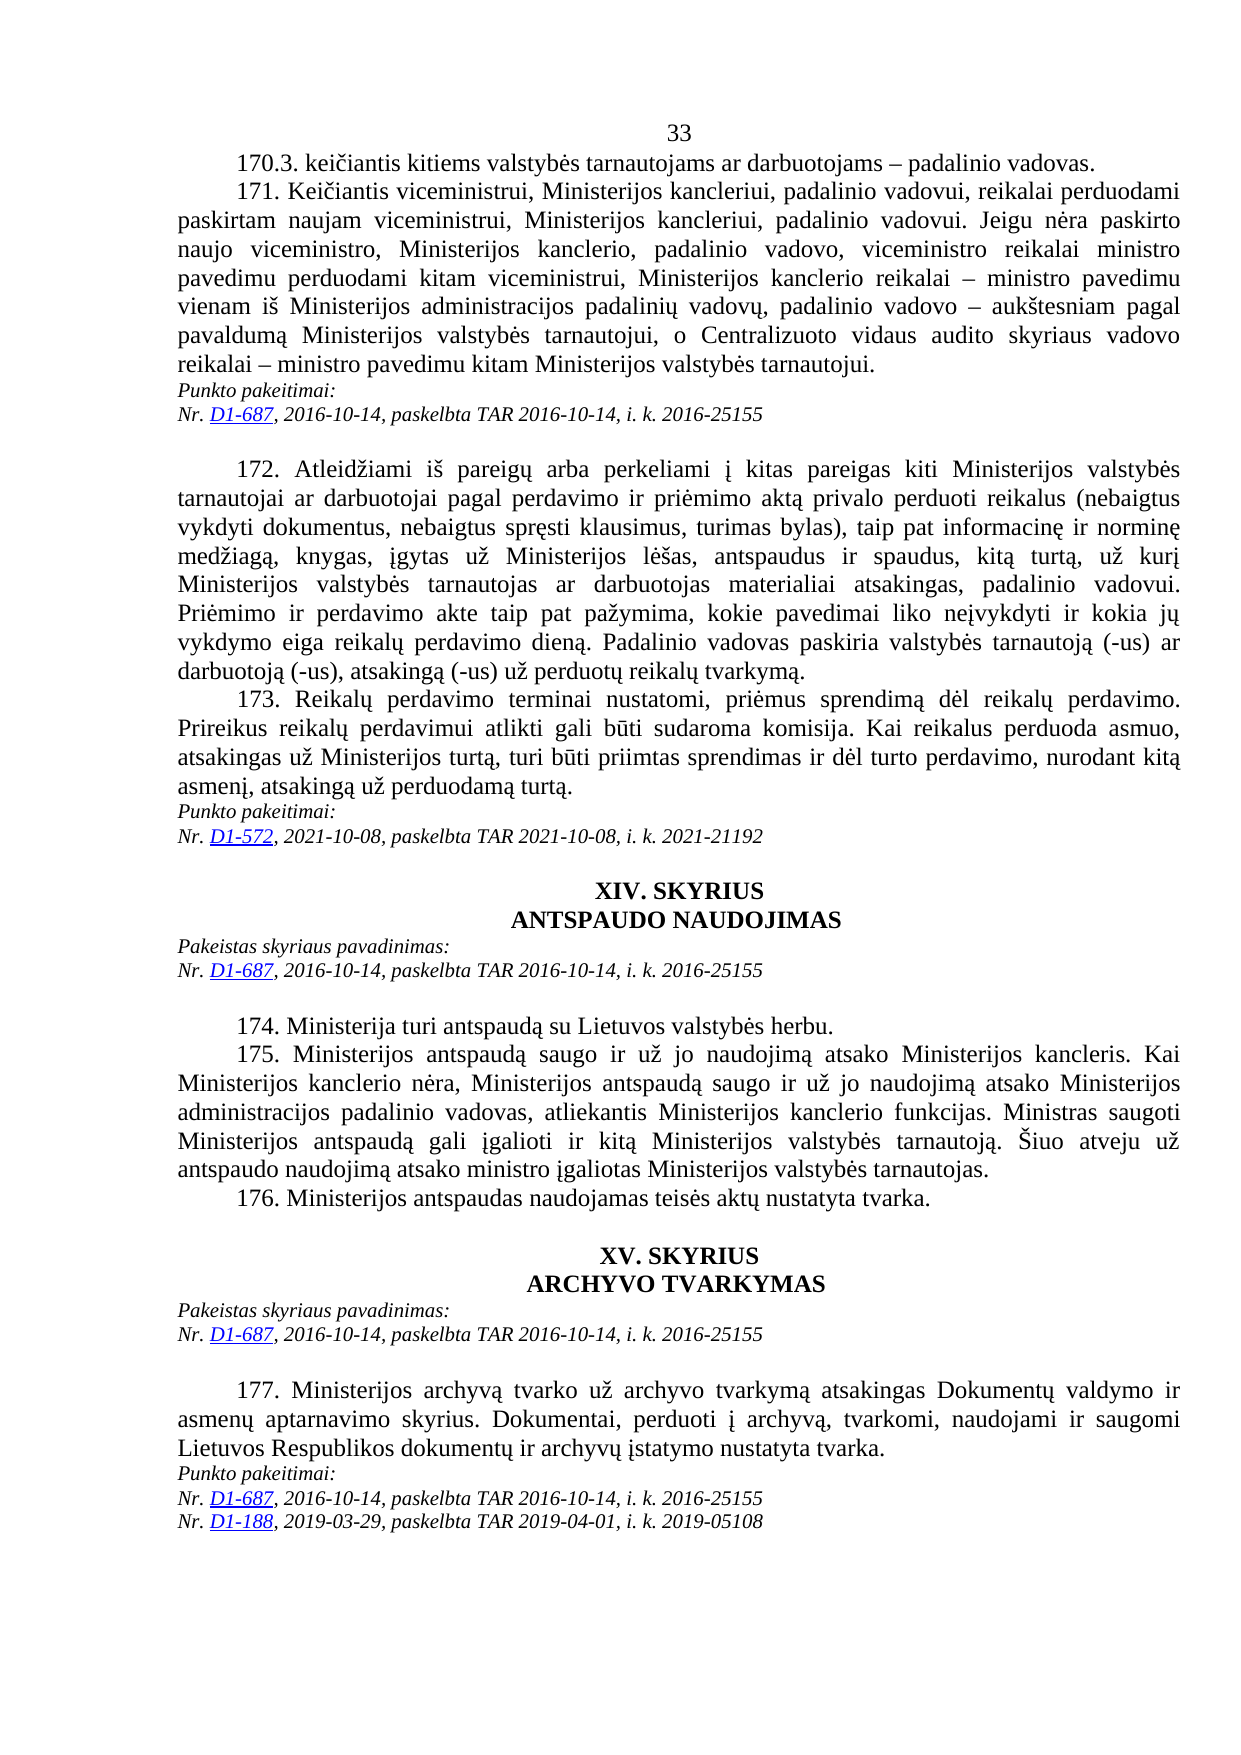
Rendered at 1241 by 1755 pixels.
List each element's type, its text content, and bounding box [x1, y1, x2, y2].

text 172. Atleidžiami iš pareigų arba perkeliami į kitas pareigas kiti Ministerijos valstybės tarnautojai ar darbuotojai pagal perdavimo ir priėmimo aktą privalo perduoti reikalus (nebaigtus vykdyti dokumentus, nebaigtus spręsti klausimus, turimas bylas), taip pat informacinę ir norminę medžiagą, knygas, įgytas už Ministerijos lėšas, antspaudus ir spaudus, kitą turtą, už kurį Ministerijos valstybės tarnautojas ar darbuotojas materialiai atsakingas, padalinio vadovui. Priėmimo ir perdavimo akte taip pat pažymima, kokie pavedimai liko neįvykdyti ir kokia jų vykdymo eiga reikalų perdavimo dieną. Padalinio vadovas paskiria valstybės tarnautoją (-us) ar darbuotoją (-us), atsakingą (-us) už perduotų reikalų tvarkymą. [177, 454, 1181, 684]
text Nr. D1-188, 2019-03-29, paskelbta TAR 2019-04-01, i. k. 2019-05108 [177, 1509, 1181, 1533]
text Punkto pakeitimai: [177, 799, 1181, 823]
text Nr. D1-687, 2016-10-14, paskelbta TAR 2016-10-14, i. k. 2016-25155 [177, 1485, 1181, 1509]
text 176. Ministerijos antspaudas naudojamas teisės aktų nustatyta tvarka. [177, 1183, 1181, 1212]
text Punkto pakeitimai: [177, 378, 1181, 402]
text 171. Keičiantis viceministrui, Ministerijos kancleriui, padalinio vadovui, reikalai perduodami paskirtam naujam viceministrui, Ministerijos kancleriui, padalinio vadovui. Jeigu nėra paskirto naujo viceministro, Ministerijos kanclerio, padalinio vadovo, viceministro reikalai ministro pavedimu perduodami kitam viceministrui, Ministerijos kanclerio reikalai – ministro pavedimu vienam iš Ministerijos administracijos padalinių vadovų, padalinio vadovo – aukštesniam pagal pavaldumą Ministerijos valstybės tarnautojui, o Centralizuoto vidaus audito skyriaus vadovo reikalai – ministro pavedimu kitam Ministerijos valstybės tarnautojui. [177, 176, 1181, 378]
text Nr. D1-687, 2016-10-14, paskelbta TAR 2016-10-14, i. k. 2016-25155 [177, 958, 1181, 982]
text Pakeistas skyriaus pavadinimas: [177, 1298, 1181, 1322]
text 175. Ministerijos antspaudą saugo ir už jo naudojimą atsako Ministerijos kancleris. Kai Ministerijos kanclerio nėra, Ministerijos antspaudą saugo ir už jo naudojimą atsako Ministerijos administracijos padalinio vadovas, atliekantis Ministerijos kanclerio funkcijas. Ministras saugoti Ministerijos antspaudą gali įgalioti ir kitą Ministerijos valstybės tarnautoją. Šiuo atveju už antspaudo naudojimą atsako ministro įgaliotas Ministerijos valstybės tarnautojas. [177, 1039, 1181, 1183]
text XIV. SKYRIUS ANTSPAUDO NAUDOJIMAS [177, 876, 1181, 934]
text Nr. D1-687, 2016-10-14, paskelbta TAR 2016-10-14, i. k. 2016-25155 [177, 1322, 1181, 1346]
text 177. Ministerijos archyvą tvarko už archyvo tvarkymą atsakingas Dokumentų valdymo ir asmenų aptarnavimo skyrius. Dokumentai, perduoti į archyvą, tvarkomi, naudojami ir saugomi Lietuvos Respublikos dokumentų ir archyvų įstatymo nustatyta tvarka. [177, 1375, 1181, 1461]
text Nr. D1-687, 2016-10-14, paskelbta TAR 2016-10-14, i. k. 2016-25155 [177, 402, 1181, 426]
text 174. Ministerija turi antspaudą su Lietuvos valstybės herbu. [177, 1011, 1181, 1039]
text XV. SKYRIUS ARCHYVO TVARKYMAS [177, 1241, 1181, 1298]
text Pakeistas skyriaus pavadinimas: [177, 934, 1181, 958]
text Punkto pakeitimai: [177, 1461, 1181, 1485]
text 173. Reikalų perdavimo terminai nustatomi, priėmus sprendimą dėl reikalų perdavimo. Prireikus reikalų perdavimui atlikti gali būti sudaroma komisija. Kai reikalus perduoda asmuo, atsakingas už Ministerijos turtą, turi būti priimtas sprendimas ir dėl turto perdavimo, nurodant kitą asmenį, atsakingą už perduodamą turtą. [177, 684, 1181, 799]
text Nr. D1-572, 2021-10-08, paskelbta TAR 2021-10-08, i. k. 2021-21192 [177, 823, 1181, 848]
text 170.3. keičiantis kitiems valstybės tarnautojams ar darbuotojams – padalinio vadovas. [177, 148, 1181, 176]
